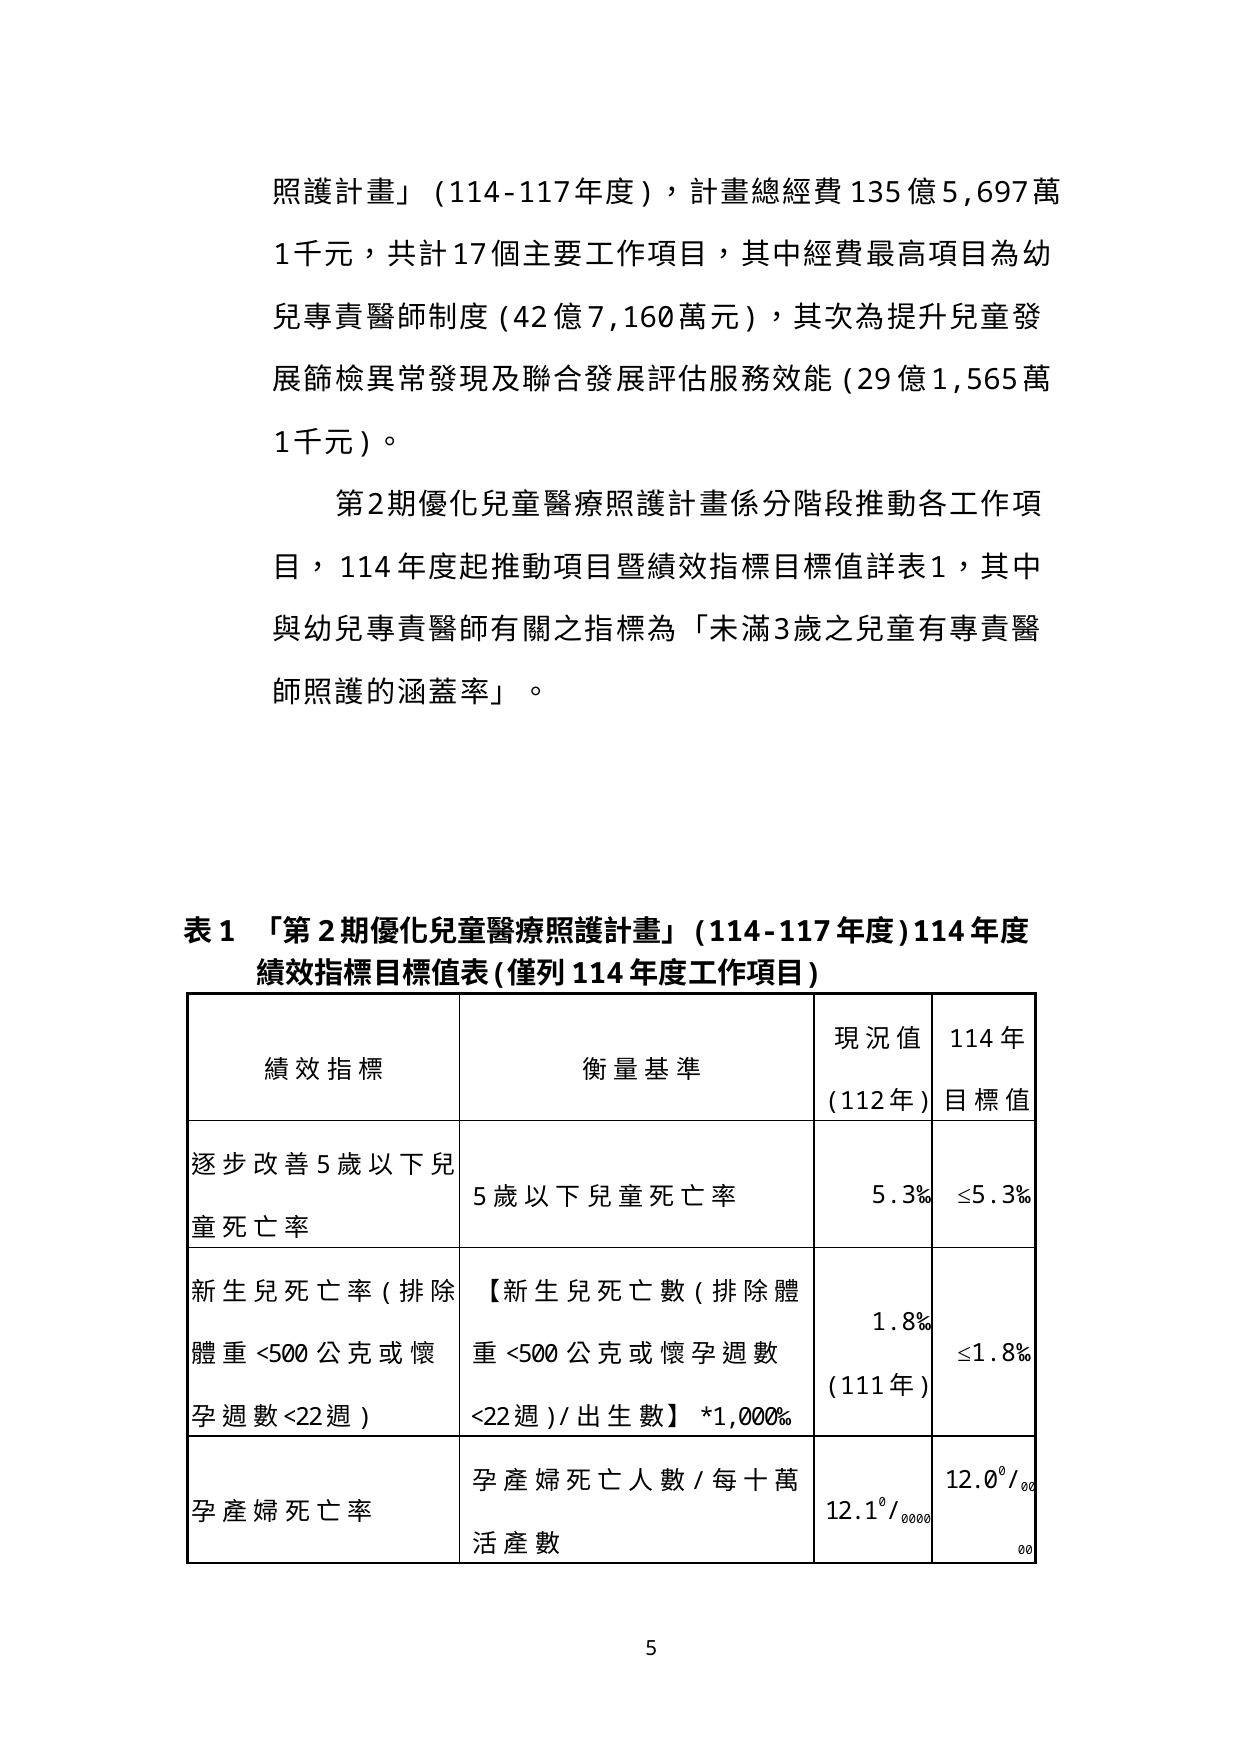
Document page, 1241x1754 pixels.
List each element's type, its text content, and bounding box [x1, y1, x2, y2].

table_header 衡量基準 [460, 995, 813, 1120]
table_header 績效指標 [189, 995, 459, 1120]
table_cell 孕產婦死亡人數/每十萬活產數 [460, 1437, 813, 1562]
table_cell 5.3‰ [815, 1121, 931, 1246]
table_cell 【新生兒死亡數(排除體重<500公克或懷孕週數<22週)/出生數】*1,000‰ [460, 1248, 813, 1435]
table_cell ≤5.3‰ [933, 1121, 1034, 1246]
table_cell 1.8‰ (111年) [815, 1248, 931, 1435]
table_cell 5歲以下兒童死亡率 [460, 1121, 813, 1246]
table_header 114年目標值 [933, 995, 1034, 1120]
text 第2期優化兒童醫療照護計畫係分階段推動各工作項目，114年度起推動項目暨績效指標目標值詳表1，其中與幼兒專責醫師有關之指標為「未滿3歲之兒童有專責醫師照護的涵蓋率」。 [266, 460, 1063, 710]
table_cell 12.10/0000 [815, 1437, 931, 1562]
table_header 現況值 (112年) [815, 995, 931, 1120]
table_cell 逐步改善5歲以下兒童死亡率 [189, 1121, 459, 1246]
table_cell 12.00/0000 [933, 1437, 1034, 1562]
table_cell 孕產婦死亡率 [189, 1437, 459, 1562]
text 表1 「第2期優化兒童醫療照護計畫」(114-117年度)114年度績效指標目標值表(僅列114年度工作項目) [183, 908, 1033, 992]
text 照護計畫」(114-117年度)，計畫總經費135億5,697萬1千元，共計17個主要工作項目，其中經費最高項目為幼兒專責醫師制度(42億7,160萬元)，其次為提升兒童發展篩檢異常發現及聯合發展評估服務效能(29億1,565萬1千元)。 [266, 148, 1063, 460]
table_cell 新生兒死亡率(排除體重<500公克或懷孕週數<22週) [189, 1248, 459, 1435]
table_cell ≤1.8‰ [933, 1248, 1034, 1435]
